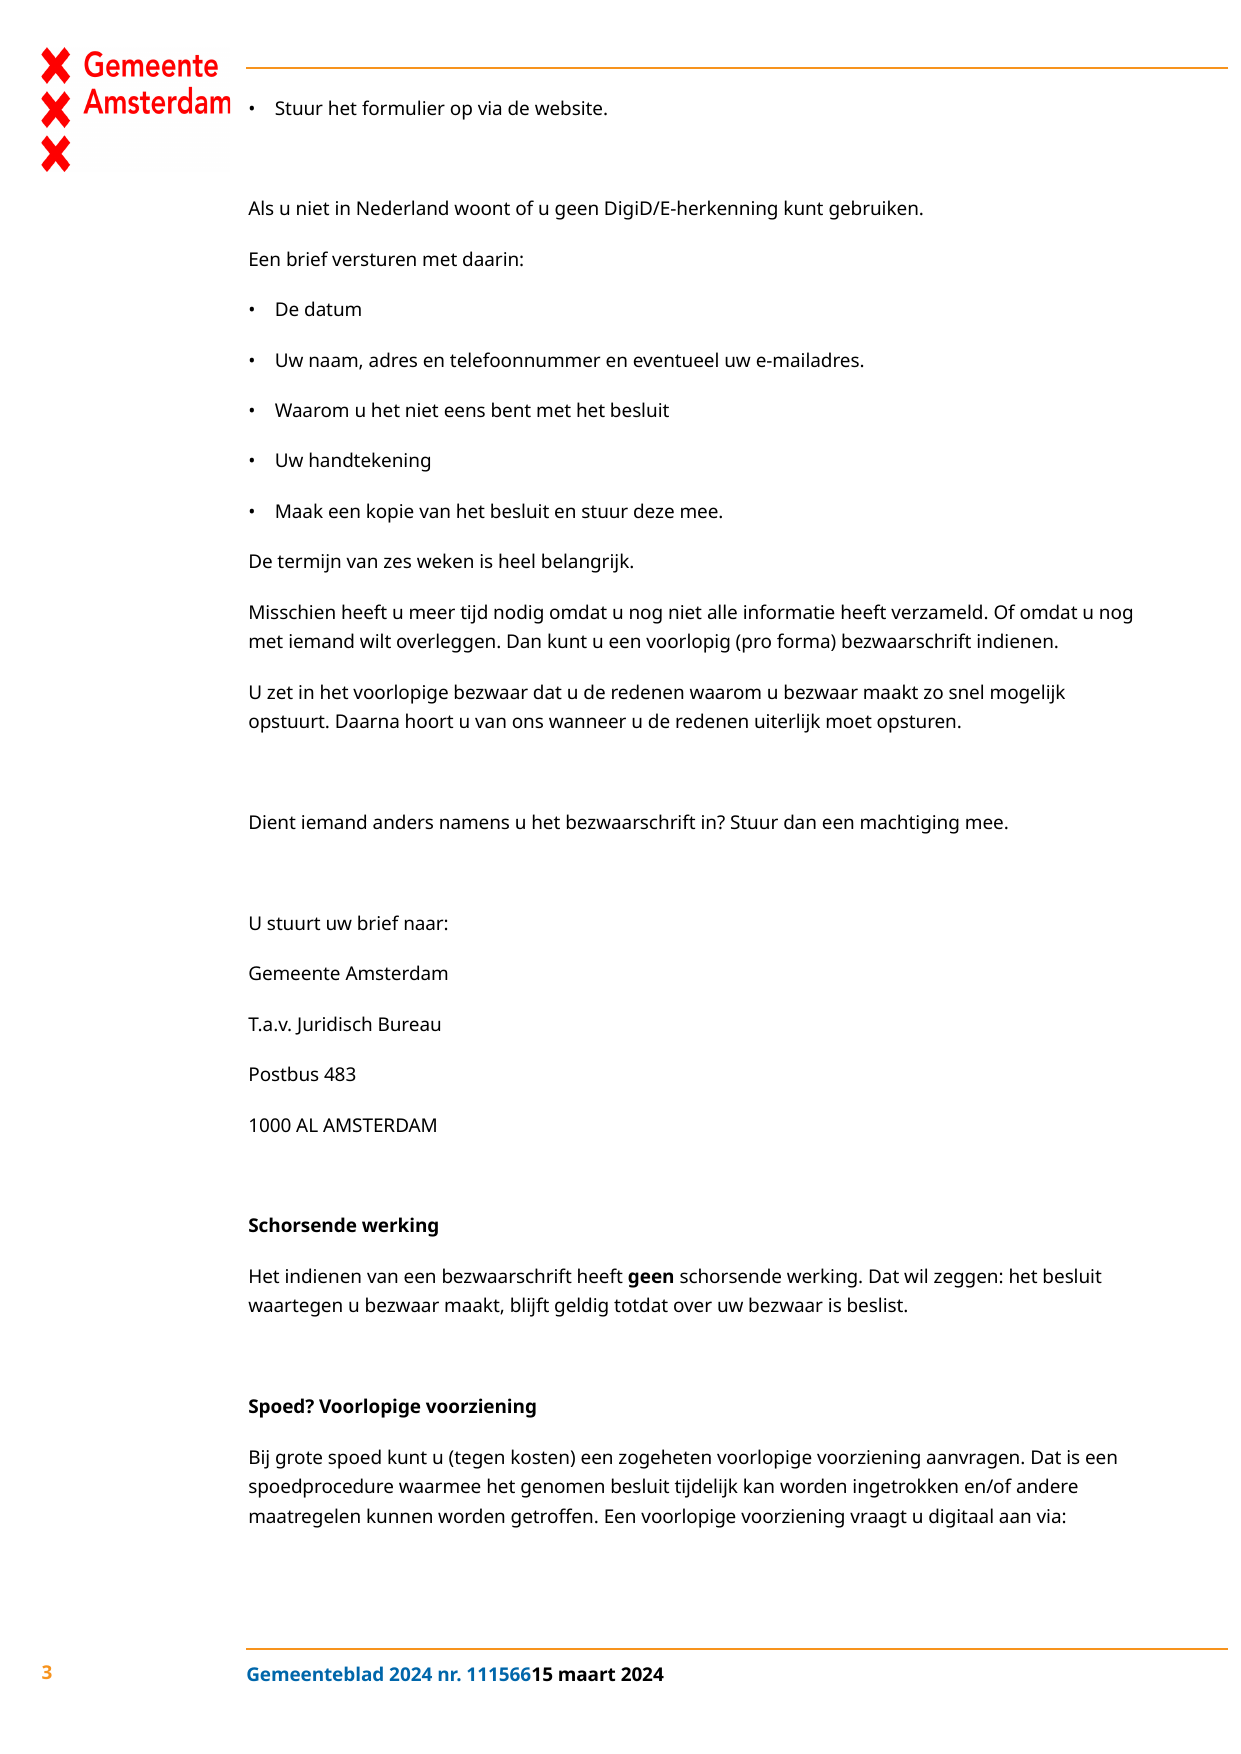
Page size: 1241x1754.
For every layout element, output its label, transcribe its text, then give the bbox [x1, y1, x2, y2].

text • Uw naam, adres en telefoonnummer en eventueel uw e-mailadres. [248, 347, 1152, 373]
text Een brief versturen met daarin: [248, 246, 1152, 272]
picture [41, 47, 231, 172]
text Het indienen van een bezwaarschrift heeft geen schorsende werking. Dat wil zeggen: het besluit waartegen u bezwaar maakt, blijft geldig totdat over uw bezwaar is beslist. [248, 1263, 1152, 1318]
text • De datum [248, 296, 1152, 322]
text Misschien heeft u meer tijd nodig omdat u nog niet alle informatie heeft verzameld. Of omdat u nog met iemand wilt overleggen. Dan kunt u een voorlopig (pro forma) bezwaarschrift indienen. [248, 599, 1152, 654]
text Als u niet in Nederland woont of u geen DigiD/E-herkenning kunt gebruiken. [248, 196, 1152, 221]
text 1000 AL AMSTERDAM [248, 1112, 1152, 1138]
text Schorsende werking [248, 1213, 1152, 1238]
text • Waarom u het niet eens bent met het besluit [248, 397, 1152, 423]
text De termijn van zes weken is heel belangrijk. [248, 548, 1152, 574]
text Bij grote spoed kunt u (tegen kosten) een zogeheten voorlopige voorziening aanvragen. Dat is een spoedprocedure waarmee het genomen besluit tijdelijk kan worden ingetrokken en/of andere maatregelen kunnen worden getroffen. Een voorlopige voorziening vraagt u digitaal aan via: [248, 1444, 1152, 1529]
text T.a.v. Juridisch Bureau [248, 1011, 1152, 1037]
text • Maak een kopie van het besluit en stuur deze mee. [248, 498, 1152, 524]
text • Uw handtekening [248, 448, 1152, 473]
text • Stuur het formulier op via de website. [248, 95, 1152, 121]
text Postbus 483 [248, 1061, 1152, 1087]
text Dient iemand anders namens u het bezwaarschrift in? Stuur dan een machtiging mee. [248, 809, 1152, 835]
text Gemeente Amsterdam [248, 961, 1152, 986]
text U zet in het voorlopige bezwaar dat u de redenen waarom u bezwaar maakt zo snel mogelijk opstuurt. Daarna hoort u van ons wanneer u de redenen uiterlijk moet opsturen. [248, 679, 1152, 734]
text Spoed? Voorlopige voorziening [248, 1393, 1152, 1419]
text U stuurt uw brief naar: [248, 910, 1152, 936]
